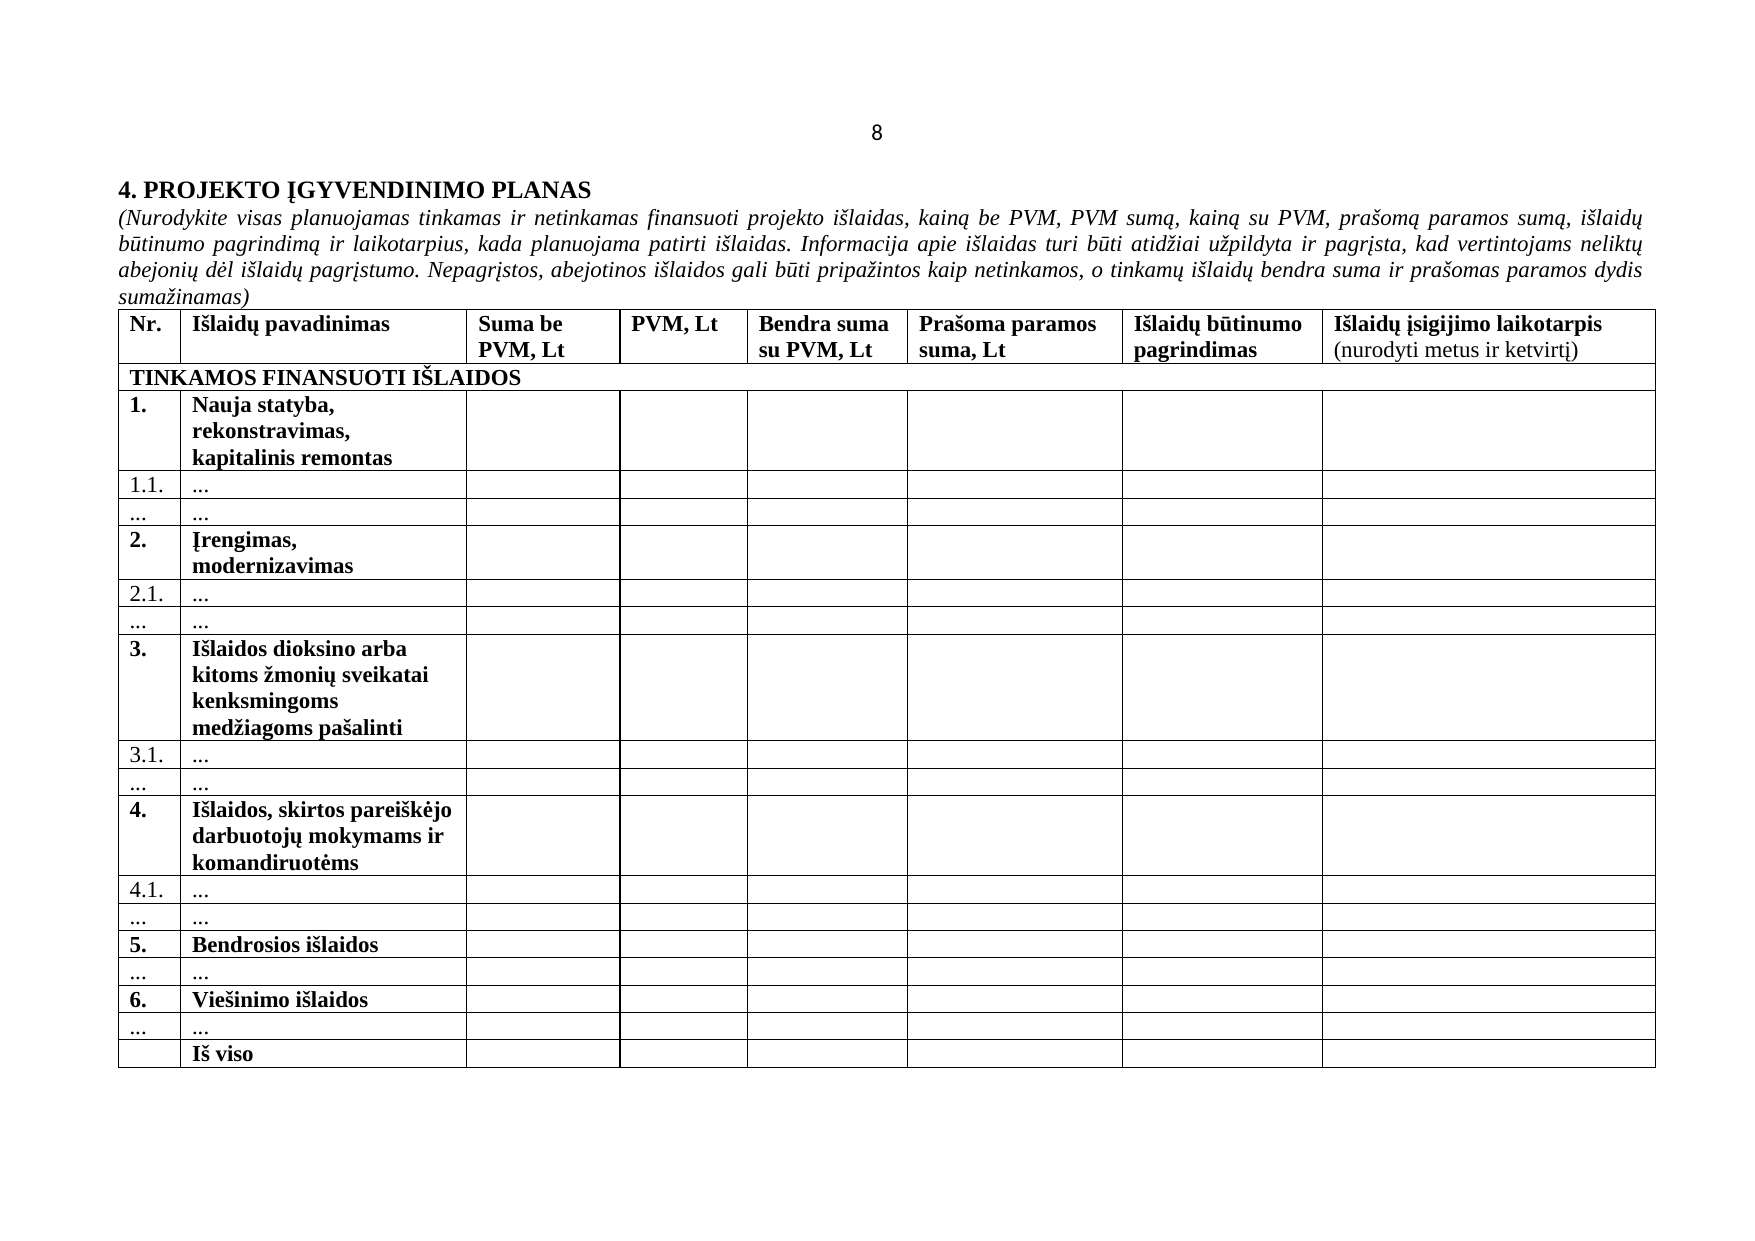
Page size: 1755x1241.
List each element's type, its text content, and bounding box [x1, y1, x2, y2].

table_cell [908, 1013, 1122, 1039]
table_cell [748, 741, 907, 767]
table_cell [1123, 876, 1322, 902]
table_cell [1123, 904, 1322, 930]
table_cell [1323, 635, 1655, 740]
table_cell [1123, 391, 1322, 470]
table_cell [748, 471, 907, 498]
table_cell ... [119, 1013, 180, 1039]
table_cell Įrengimas, modernizavimas [181, 526, 466, 579]
table_cell ... [181, 904, 466, 930]
table_cell [1323, 526, 1655, 579]
table_cell [467, 526, 619, 579]
table_cell ... [119, 958, 180, 984]
table_cell ... [181, 499, 466, 525]
table_cell [908, 635, 1122, 740]
table_cell [467, 904, 619, 930]
table_cell [467, 986, 619, 1012]
table_cell [1123, 931, 1322, 957]
table_cell Bendrosios išlaidos [181, 931, 466, 957]
table_cell [1323, 499, 1655, 525]
table_cell [748, 391, 907, 470]
table_cell ... [119, 904, 180, 930]
table_cell Išlaidos, skirtos pareiškėjo darbuotojų mokymams ir komandiruotėms [181, 796, 466, 875]
table_cell ... [181, 1013, 466, 1039]
table_cell [748, 876, 907, 902]
table_cell [1323, 471, 1655, 498]
table_cell [1123, 526, 1322, 579]
table_cell [1123, 741, 1322, 767]
table_cell [908, 391, 1122, 470]
table_cell 5. [119, 931, 180, 957]
table_cell [1123, 471, 1322, 498]
table_cell [748, 958, 907, 984]
table_cell [621, 471, 747, 498]
table_cell [1123, 769, 1322, 795]
table_cell ... [119, 607, 180, 634]
table_cell [467, 741, 619, 767]
table_cell TINKAMOS FINANSUOTI IŠLAIDOS [119, 364, 1655, 390]
table_cell [1323, 931, 1655, 957]
table_cell [119, 1040, 180, 1067]
table_cell [467, 958, 619, 984]
table_cell [467, 769, 619, 795]
table_cell [908, 931, 1122, 957]
table_cell [621, 958, 747, 984]
table_cell [1323, 958, 1655, 984]
table_cell 1. [119, 391, 180, 470]
table_cell [908, 986, 1122, 1012]
table_header Prašoma paramos suma, Lt [908, 310, 1122, 363]
table_cell [467, 471, 619, 498]
table_cell [748, 1040, 907, 1067]
table_cell [467, 931, 619, 957]
table_cell [621, 635, 747, 740]
table_cell [908, 526, 1122, 579]
table_cell [621, 607, 747, 634]
table_cell [621, 931, 747, 957]
table_cell [748, 931, 907, 957]
table_cell [621, 741, 747, 767]
text 4. PROJEKTO ĮGYVENDINIMO PLANAS [118, 175, 1636, 204]
table_cell [467, 580, 619, 606]
table_cell [467, 796, 619, 875]
table_cell [748, 1013, 907, 1039]
table_cell Iš viso [181, 1040, 466, 1067]
table_cell [1123, 499, 1322, 525]
table_cell [467, 607, 619, 634]
table_cell [1323, 1013, 1655, 1039]
table_cell [621, 986, 747, 1012]
table_cell [748, 607, 907, 634]
table_cell [621, 904, 747, 930]
table_cell ... [181, 471, 466, 498]
table_cell [1123, 1040, 1322, 1067]
table_cell Viešinimo išlaidos [181, 986, 466, 1012]
table_cell ... [181, 607, 466, 634]
table_cell [1123, 1013, 1322, 1039]
table_cell [467, 1013, 619, 1039]
table_cell [621, 769, 747, 795]
table_cell [908, 741, 1122, 767]
table_cell [908, 607, 1122, 634]
table_cell 1.1. [119, 471, 180, 498]
table_cell [748, 526, 907, 579]
table_cell Nauja statyba, rekonstravimas, kapitalinis remontas [181, 391, 466, 470]
table_cell [748, 580, 907, 606]
table_header Išlaidų būtinumo pagrindimas [1123, 310, 1322, 363]
table_cell [1323, 1040, 1655, 1067]
table_cell [748, 635, 907, 740]
table_cell [1123, 635, 1322, 740]
table_header Išlaidų įsigijimo laikotarpis (nurodyti metus ir ketvirtį) [1323, 310, 1655, 363]
table_cell [621, 1013, 747, 1039]
table_cell [908, 796, 1122, 875]
table_cell ... [119, 499, 180, 525]
table_cell [467, 876, 619, 902]
table_header Išlaidų pavadinimas [181, 310, 466, 363]
table_cell [1123, 580, 1322, 606]
table_cell [621, 499, 747, 525]
table_cell [467, 391, 619, 470]
table_cell [908, 471, 1122, 498]
table_cell [908, 580, 1122, 606]
table_cell [1323, 904, 1655, 930]
table_cell 4. [119, 796, 180, 875]
table_cell [908, 499, 1122, 525]
table_cell ... [181, 769, 466, 795]
table_cell [1323, 876, 1655, 902]
table_cell [1323, 391, 1655, 470]
table_cell [748, 904, 907, 930]
table_cell 2. [119, 526, 180, 579]
table_header Nr. [119, 310, 180, 363]
table_cell 3.1. [119, 741, 180, 767]
table_cell 6. [119, 986, 180, 1012]
table_cell [1123, 958, 1322, 984]
table_cell ... [119, 769, 180, 795]
table_cell [1323, 580, 1655, 606]
table_cell [748, 499, 907, 525]
table_cell [467, 499, 619, 525]
table_cell ... [181, 876, 466, 902]
table_cell [748, 986, 907, 1012]
table_cell [1123, 607, 1322, 634]
table_cell [621, 580, 747, 606]
table_cell [908, 1040, 1122, 1067]
text (Nurodykite visas planuojamas tinkamas ir netinkamas finansuoti projekto išlaidas, kainą be PVM, PVM sumą, kainą su PVM, prašomą paramos sumą, išlaidų būtinumo pagrindimą ir laikotarpius, kada planuojama patirti išlaidas. Informacija apie išlaidas turi būti atidžiai užpildyta ir pagrįsta, kad vertintojams neliktų abejonių dėl išlaidų pagrįstumo. Nepagrįstos, abejotinos išlaidos gali būti pripažintos kaip netinkamos, o tinkamų išlaidų bendra suma ir prašomas paramos dydis sumažinamas) [118, 204, 1648, 309]
table_cell [1323, 607, 1655, 634]
table_cell [621, 876, 747, 902]
table_header Bendra suma su PVM, Lt [748, 310, 907, 363]
table_cell [1323, 796, 1655, 875]
table_header PVM, Lt [621, 310, 747, 363]
table_cell [908, 904, 1122, 930]
table_cell [908, 769, 1122, 795]
table_cell 2.1. [119, 580, 180, 606]
table_cell 4.1. [119, 876, 180, 902]
table_cell [748, 796, 907, 875]
table_cell [1323, 741, 1655, 767]
table_cell [621, 796, 747, 875]
table_header Suma be PVM, Lt [467, 310, 619, 363]
table_cell [908, 876, 1122, 902]
table_cell Išlaidos dioksino arba kitoms žmonių sveikatai kenksmingoms medžiagoms pašalinti [181, 635, 466, 740]
table_cell [748, 769, 907, 795]
table_cell [1123, 796, 1322, 875]
table_cell [467, 1040, 619, 1067]
table_cell [467, 635, 619, 740]
table_cell [1123, 986, 1322, 1012]
table_cell [621, 1040, 747, 1067]
table_cell [621, 526, 747, 579]
table_cell [908, 958, 1122, 984]
table_cell 3. [119, 635, 180, 740]
table_cell ... [181, 958, 466, 984]
table_cell [1323, 986, 1655, 1012]
table_cell [621, 391, 747, 470]
table_cell ... [181, 580, 466, 606]
table_cell [1323, 769, 1655, 795]
table_cell ... [181, 741, 466, 767]
